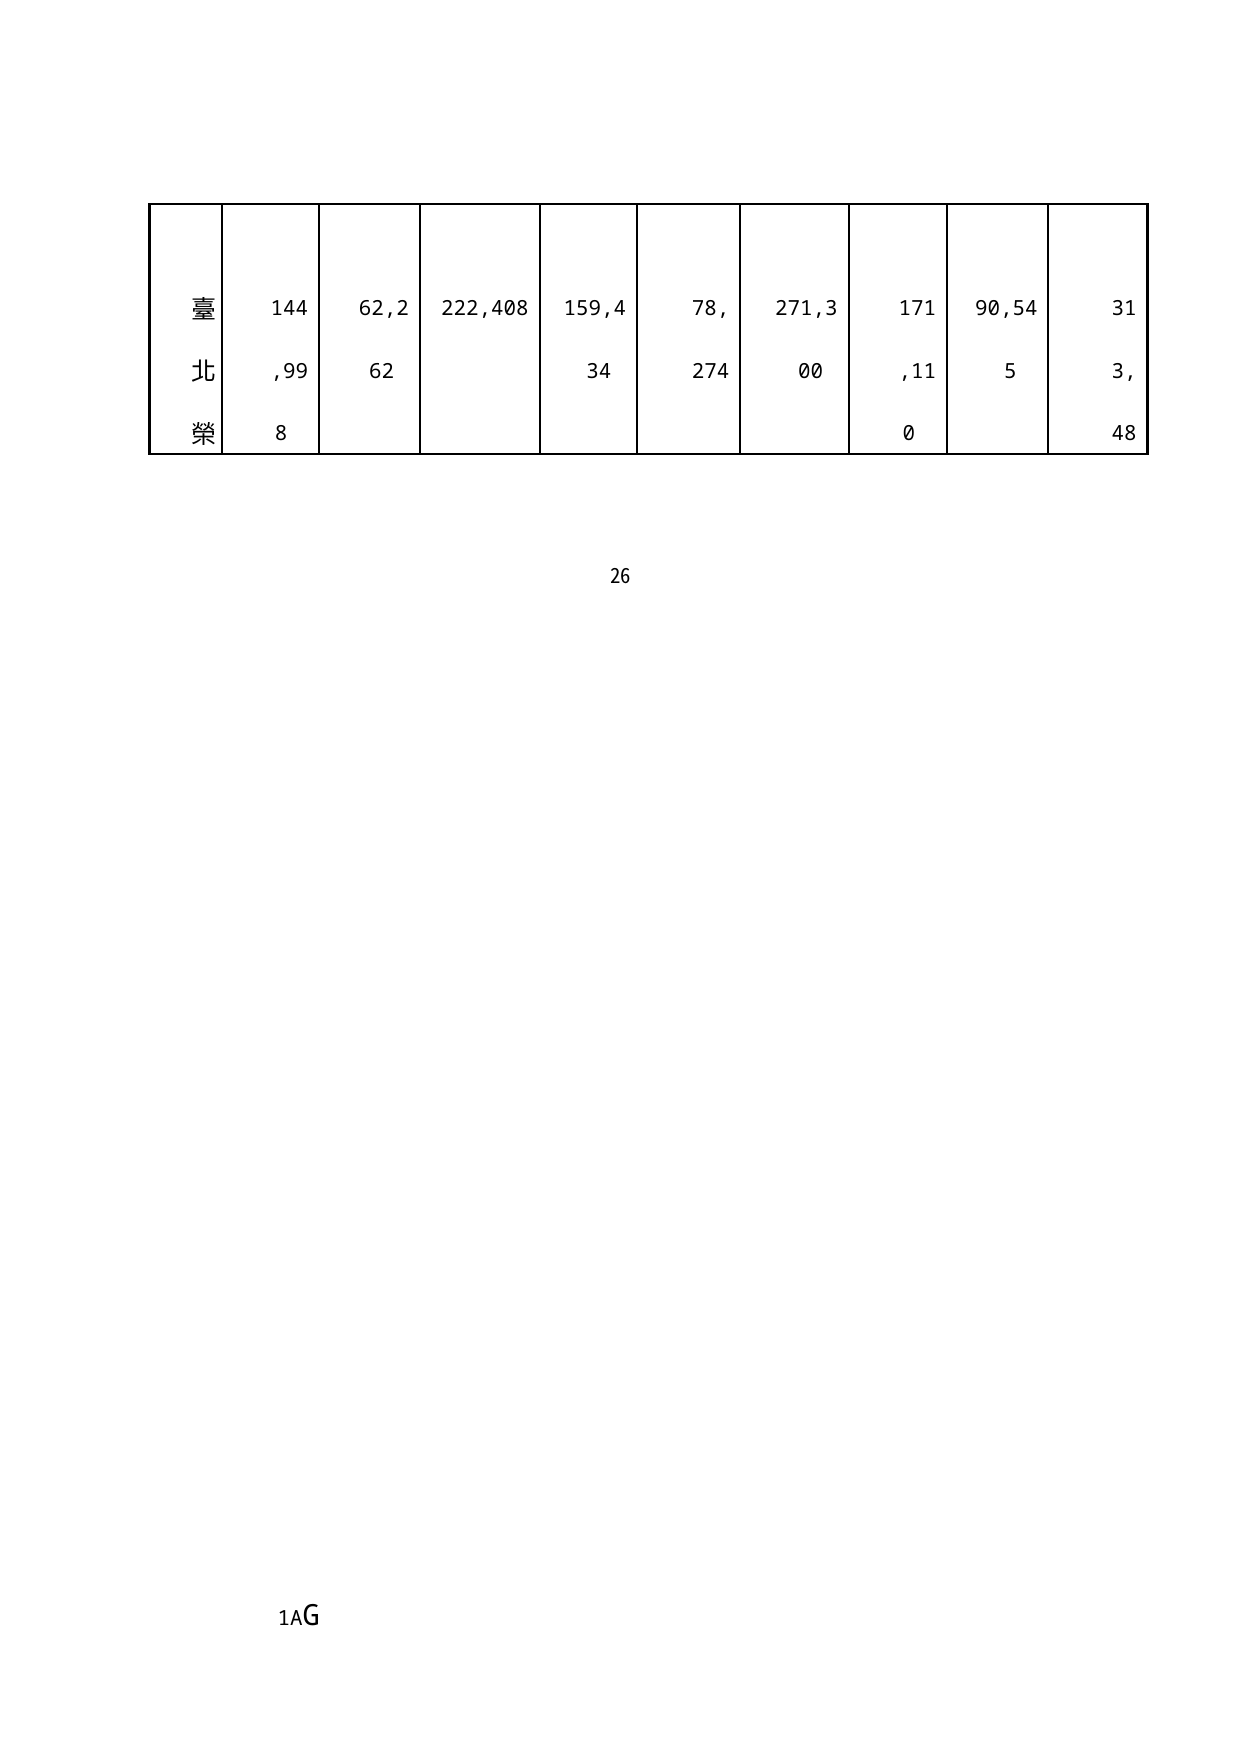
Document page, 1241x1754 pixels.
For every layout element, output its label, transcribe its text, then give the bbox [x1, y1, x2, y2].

table_cell 臺北榮 [151, 205, 221, 453]
table_cell 144,998 [223, 205, 318, 453]
table_cell 62,262 [320, 205, 419, 453]
table_cell 171,110 [850, 205, 946, 453]
table_cell 313,48 [1049, 205, 1146, 453]
table_cell 90,545 [948, 205, 1047, 453]
table_cell 222,408 [421, 205, 539, 453]
table_cell 271,300 [741, 205, 848, 453]
table_cell 159,434 [541, 205, 636, 453]
table_cell 78,274 [638, 205, 739, 453]
